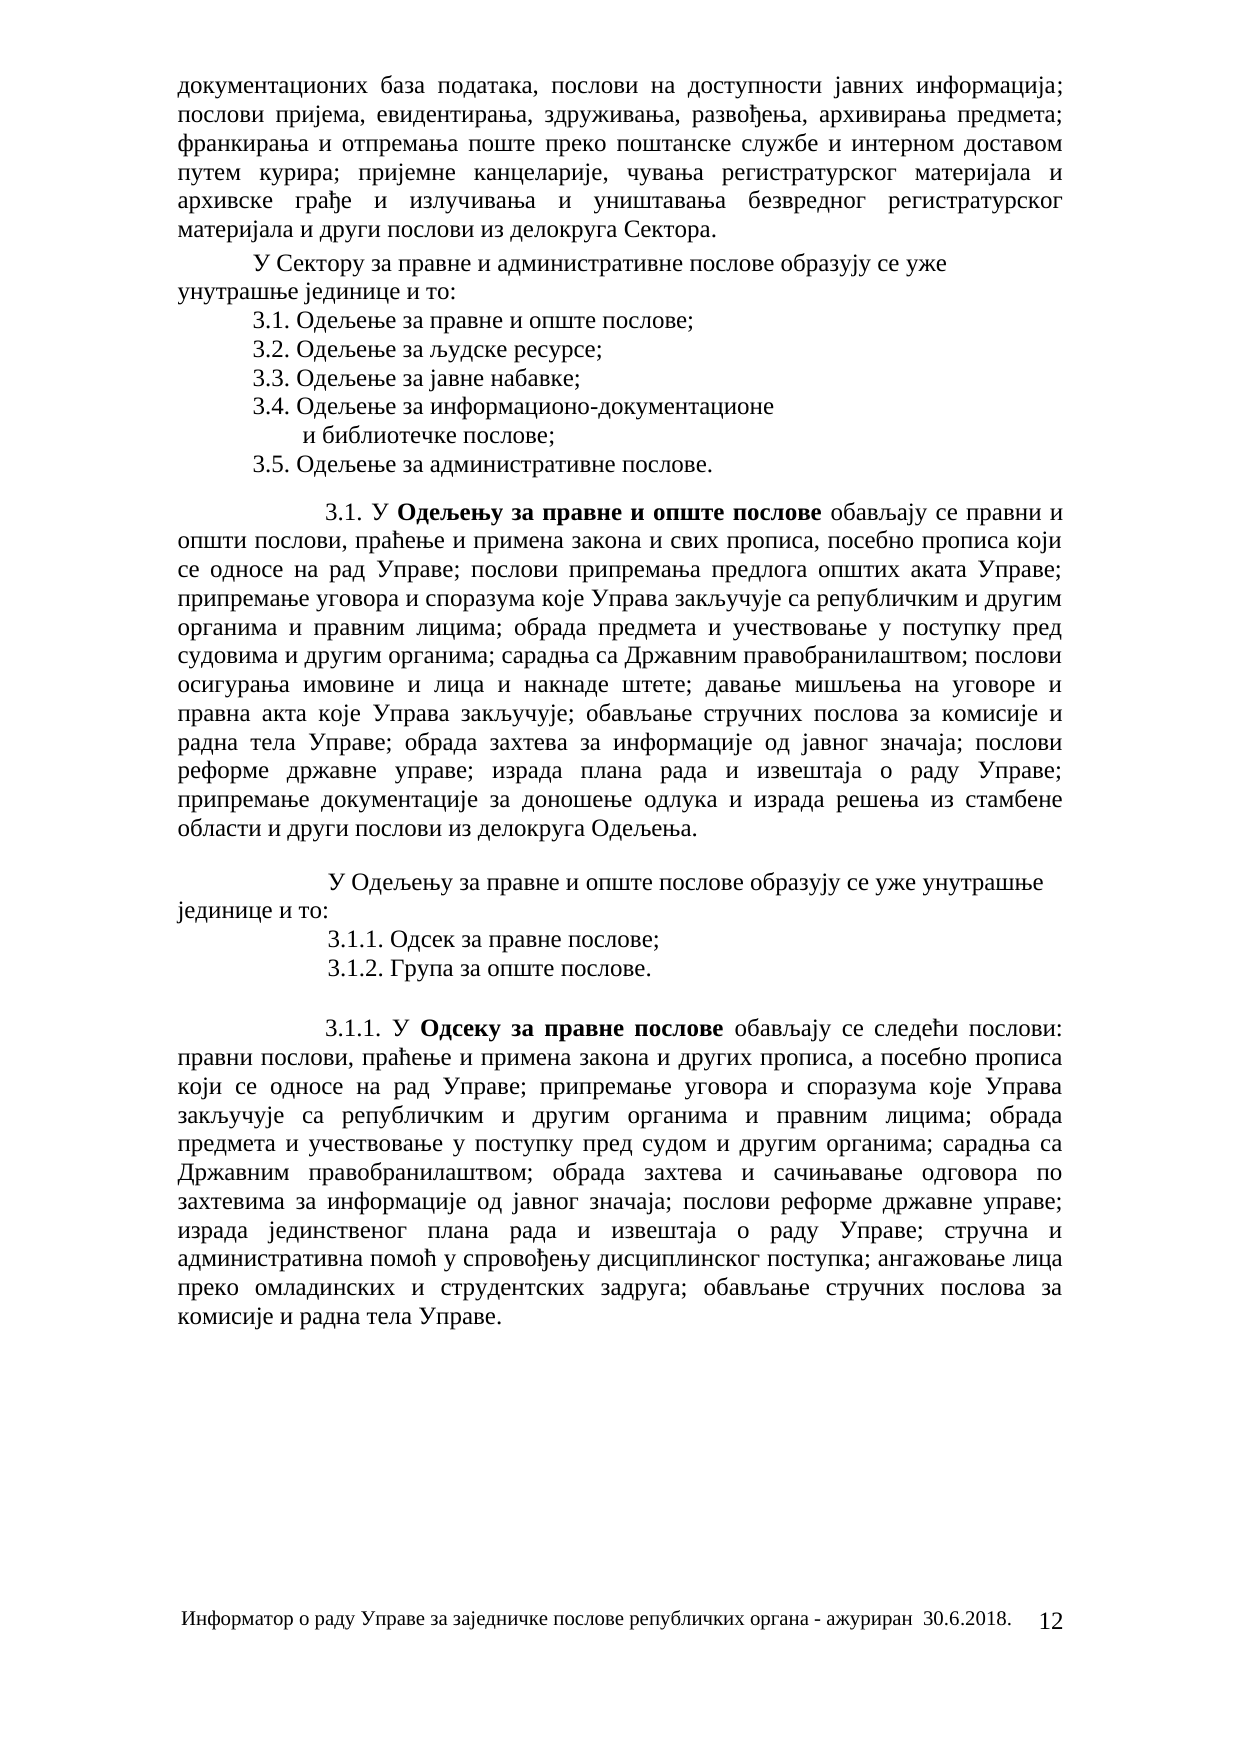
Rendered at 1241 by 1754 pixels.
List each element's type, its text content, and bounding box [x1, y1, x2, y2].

text 3.1. Одељење за правне и опште послове; [177, 305, 1063, 334]
text 3.1. У Одељењу за правне и опште послове обављају се правни и општи послови, праћење и примена закона и свих прописа, посебно прописа који се односе на рад Управе; послови припремања предлога општих аката Управе; припремање уговора и споразума које Управа закључује са републичким и другим органима и правним лицима; обрада предмета и учествовање у поступку пред судовима и другим органима; сарадња са Државним правобранилаштвом; послови осигурања имовине и лица и накнаде штете; давање мишљења на уговоре и правна акта које Управа закључује; обављање стручних послова за комисије и радна тела Управе; обрада захтева за информације од јавног значаја; послови реформе државне управе; израда плана рада и извештаја о раду Управе; припремање документације за доношење одлука и израда решења из стамбене области и други послови из делокруга Одељења. [177, 497, 1063, 842]
text 3.1.1. Одсек за правне послове; [177, 924, 1063, 953]
text 3.4. Одељење за информационо-документационе [177, 391, 1063, 420]
text и библиотечке послове; [177, 420, 1063, 449]
text документационих база података, послови на доступности јавних информација; послови пријема, евидентирања, здруживања, развођења, архивирања предмета; франкирања и отпремања поште преко поштанске службе и интерном доставом путем курира; пријемне канцеларије, чувања регистратурског материјала и архивске грађе и излучивања и уништавања безвредног регистратурског материјала и други послови из делокруга Сектора. [177, 70, 1063, 243]
text 3.1.1. У Одсеку за правне послове обављају се следећи послови: правни послови, праћење и примена закона и других прописа, а посебно прописа који се односе на рад Управе; припремање уговора и споразума које Управа закључује са републичким и другим органима и правним лицима; обрада предмета и учествовање у поступку пред судом и другим органима; сарадња са Државним правобранилаштвом; обрада захтева и сачињавање одговора по захтевима за информације од јавног значаја; послови реформе државне управе; израда јединственог плана рада и извештаја о раду Управе; стручна и административна помоћ у спровођењу дисциплинског поступка; ангажовање лица преко омладинских и струдентских задруга; обављање стручних послова за комисије и радна тела Управе. [177, 1013, 1063, 1330]
text 3.2. Oдељење за људске ресурсе; [177, 334, 1063, 363]
text 3.3. Одељење за јавне набавке; [177, 363, 1063, 391]
text У Одељењу за правне и опште послове образују се уже унутрашње јединице и то: [177, 867, 1063, 924]
text 3.5. Одељење за административне послове. [177, 449, 1063, 478]
text 3.1.2. Група за опште послове. [177, 953, 1063, 982]
text У Сектору за правне и административне послове образују се уже унутрашње јединице и то: [177, 248, 1063, 305]
